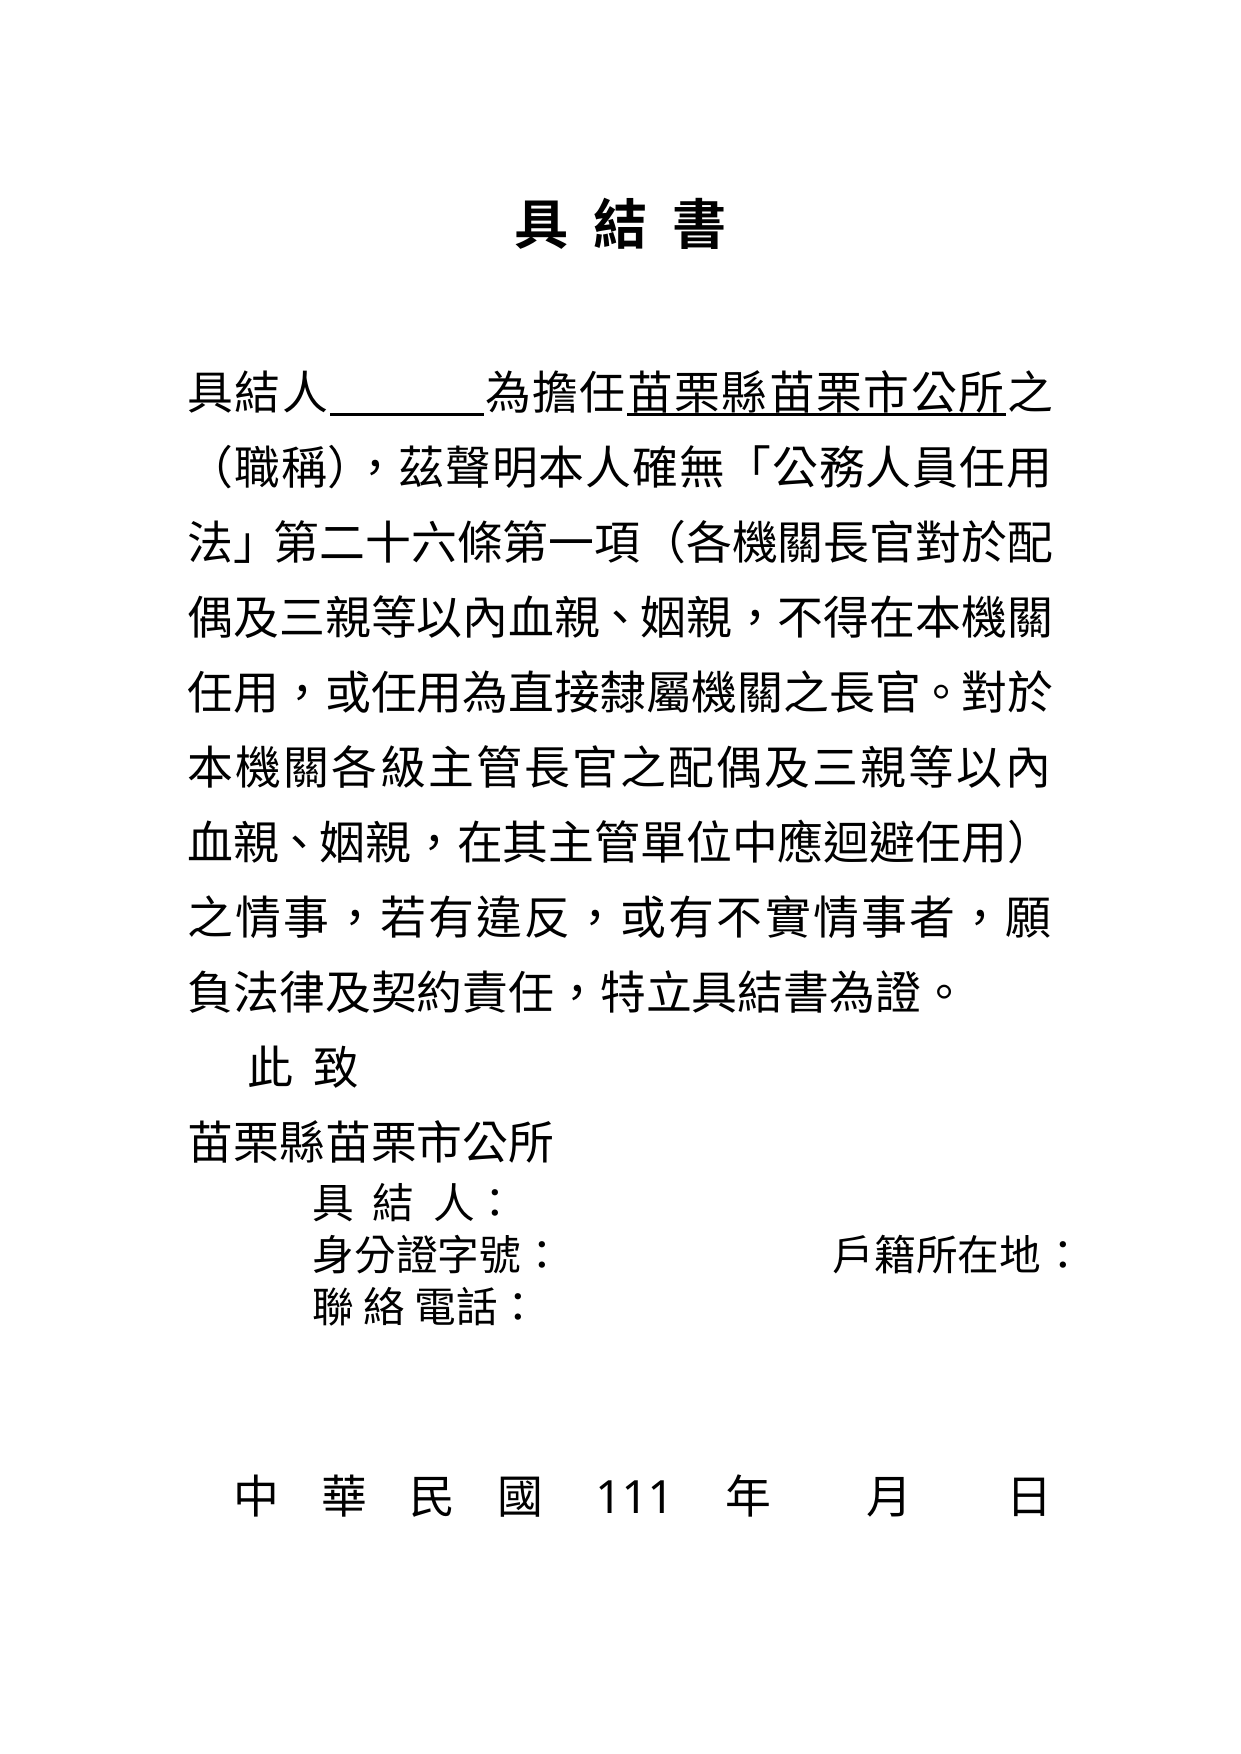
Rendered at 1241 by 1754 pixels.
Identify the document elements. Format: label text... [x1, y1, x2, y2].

text 聯 絡 電話： [187, 1281, 1053, 1333]
text 此 致 [187, 1027, 1053, 1102]
text 具 結 人： [187, 1177, 1053, 1229]
text 身分證字號： 戶籍所在地： [313, 1229, 1053, 1281]
text 具結人 為擔任苗栗縣苗栗市公所之 （職稱），茲聲明本人確無「公務人員任用法」第二十六條第一項（各機關長官對於配偶及三親等以內血親、姻親，不得在本機關任用，或任用為直接隸屬機關之長官。對於本機關各級主管長官之配偶及三親等以內血親、姻親，在其主管單位中應迴避任用）之情事，若有違反，或有不實情事者，願負法律及契約責任，特立具結書為證。 [187, 352, 1053, 1027]
text 具 結 書 [187, 164, 1053, 277]
text 苗栗縣苗栗市公所 [187, 1102, 1053, 1177]
text 中華民國111年 月 日 [187, 1456, 1053, 1531]
